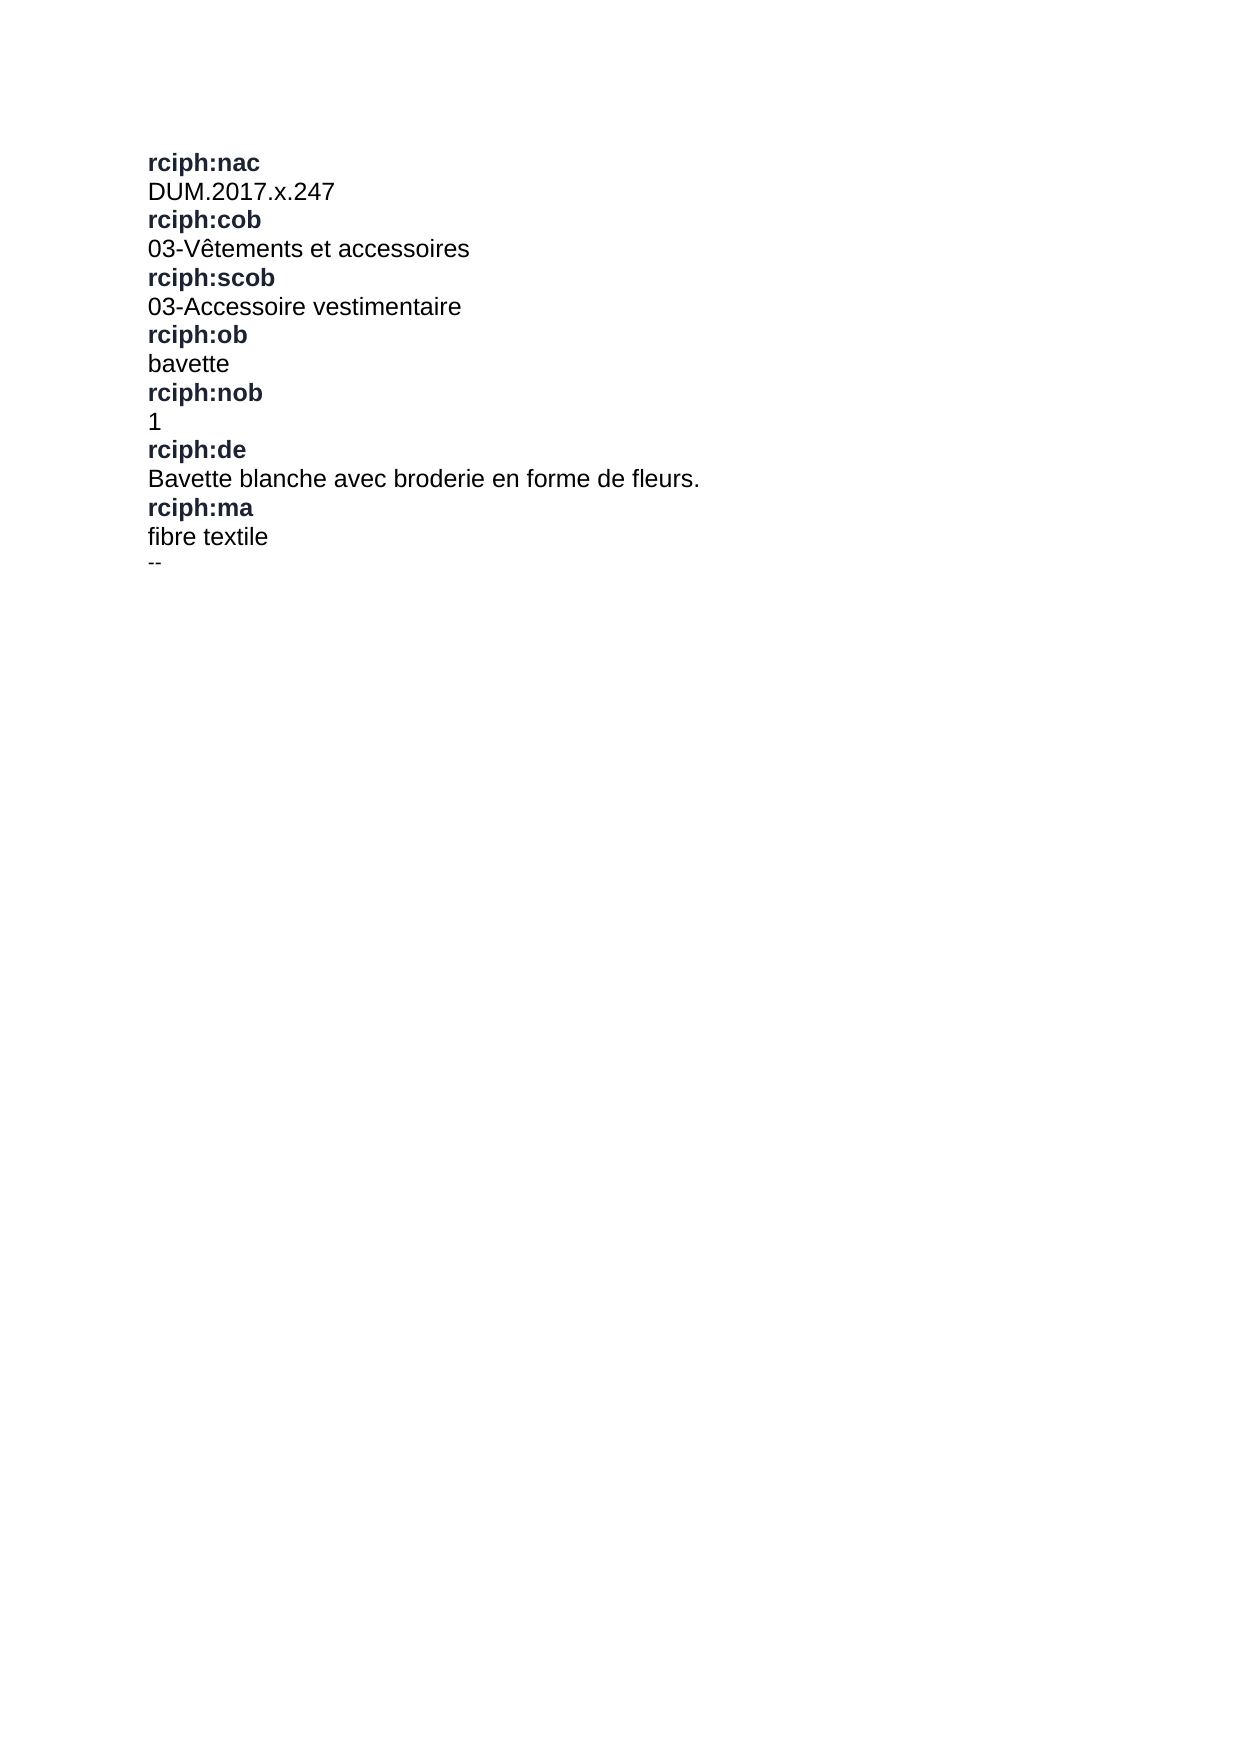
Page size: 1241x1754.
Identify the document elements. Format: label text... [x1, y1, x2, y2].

text fibre textile [148, 521, 1092, 550]
text 03-Accessoire vestimentaire [148, 291, 1092, 320]
text 03-Vêtements et accessoires [148, 234, 1092, 263]
text rciph:nac [148, 148, 1092, 176]
text DUM.2017.x.247 [148, 176, 1092, 205]
text rciph:ma [148, 493, 1092, 521]
text 1 [148, 406, 1092, 435]
text -- [148, 550, 1092, 574]
text bavette [148, 349, 1092, 378]
text rciph:cob [148, 205, 1092, 234]
text rciph:de [148, 435, 1092, 464]
text rciph:ob [148, 320, 1092, 349]
text Bavette blanche avec broderie en forme de fleurs. [148, 464, 1092, 493]
text rciph:nob [148, 378, 1092, 406]
text rciph:scob [148, 263, 1092, 291]
